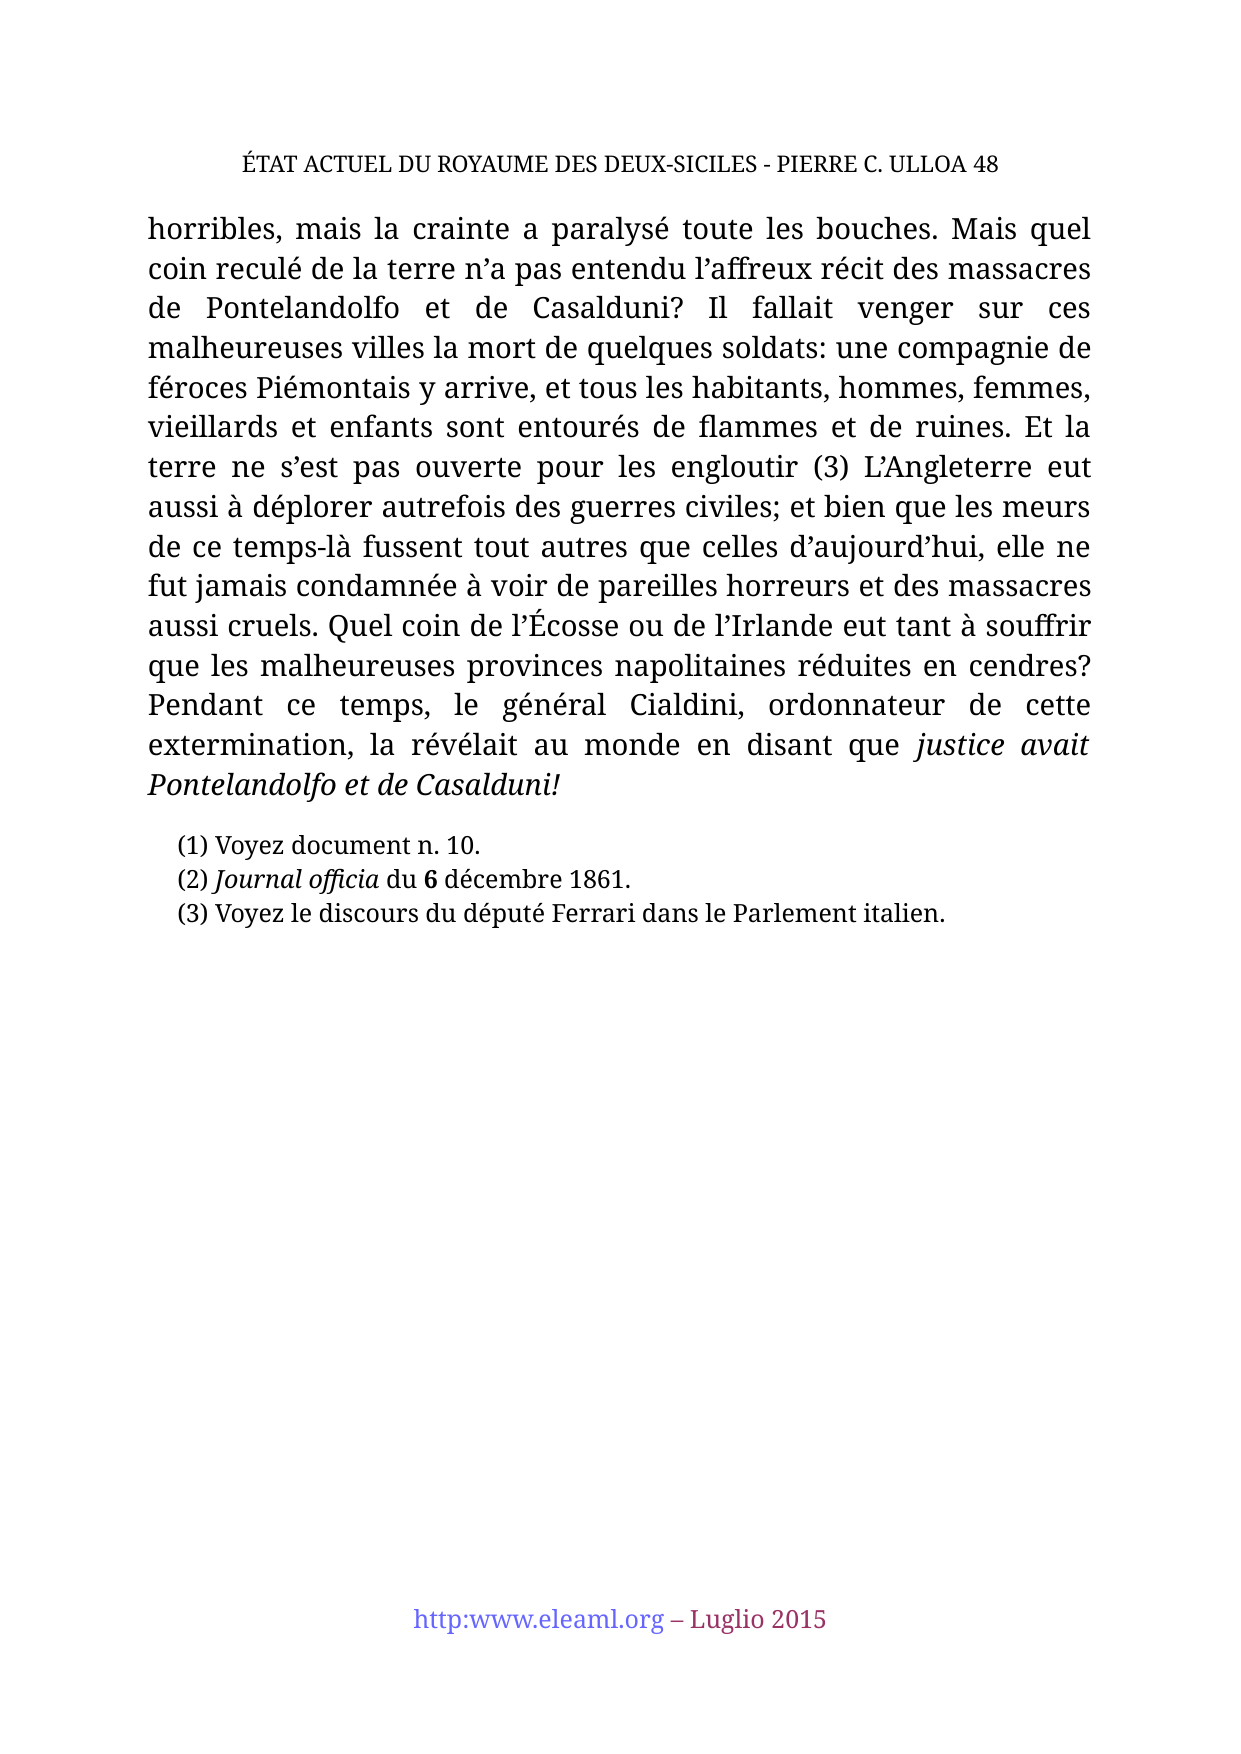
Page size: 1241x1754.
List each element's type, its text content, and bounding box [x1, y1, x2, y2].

text horribles, mais la crainte a paralysé toute les bouches. Mais quel coin reculé de la terre n’a pas entendu l’affreux récit des massacres de Pontelandolfo et de Casalduni? Il fallait venger sur ces malheureuses villes la mort de quelques soldats: une compagnie de féroces Piémontais y arrive, et tous les habitants, hommes, femmes, vieillards et enfants sont entourés de flammes et de ruines. Et la terre ne s’est pas ouverte pour les engloutir (3) L’Angleterre eut aussi à déplorer autrefois des guerres civiles; et bien que les meurs de ce temps-là fussent tout autres que celles d’aujourd’hui, elle ne fut jamais condamnée à voir de pareilles horreurs et des massacres aussi cruels. Quel coin de l’Écosse ou de l’Irlande eut tant à souffrir que les malheureuses provinces napolitaines réduites en cendres? Pendant ce temps, le général Cialdini, ordonnateur de cette extermination, la révélait au monde en disant que justice avait Pontelandolfo et de Casalduni! [148, 208, 1093, 804]
text (3) Voyez le discours du député Ferrari dans le Parlement italien. [148, 896, 1093, 930]
text (2) Journal officia du 6 décembre 1861. [148, 862, 1093, 896]
text (1) Voyez document n. 10. [148, 828, 1093, 862]
